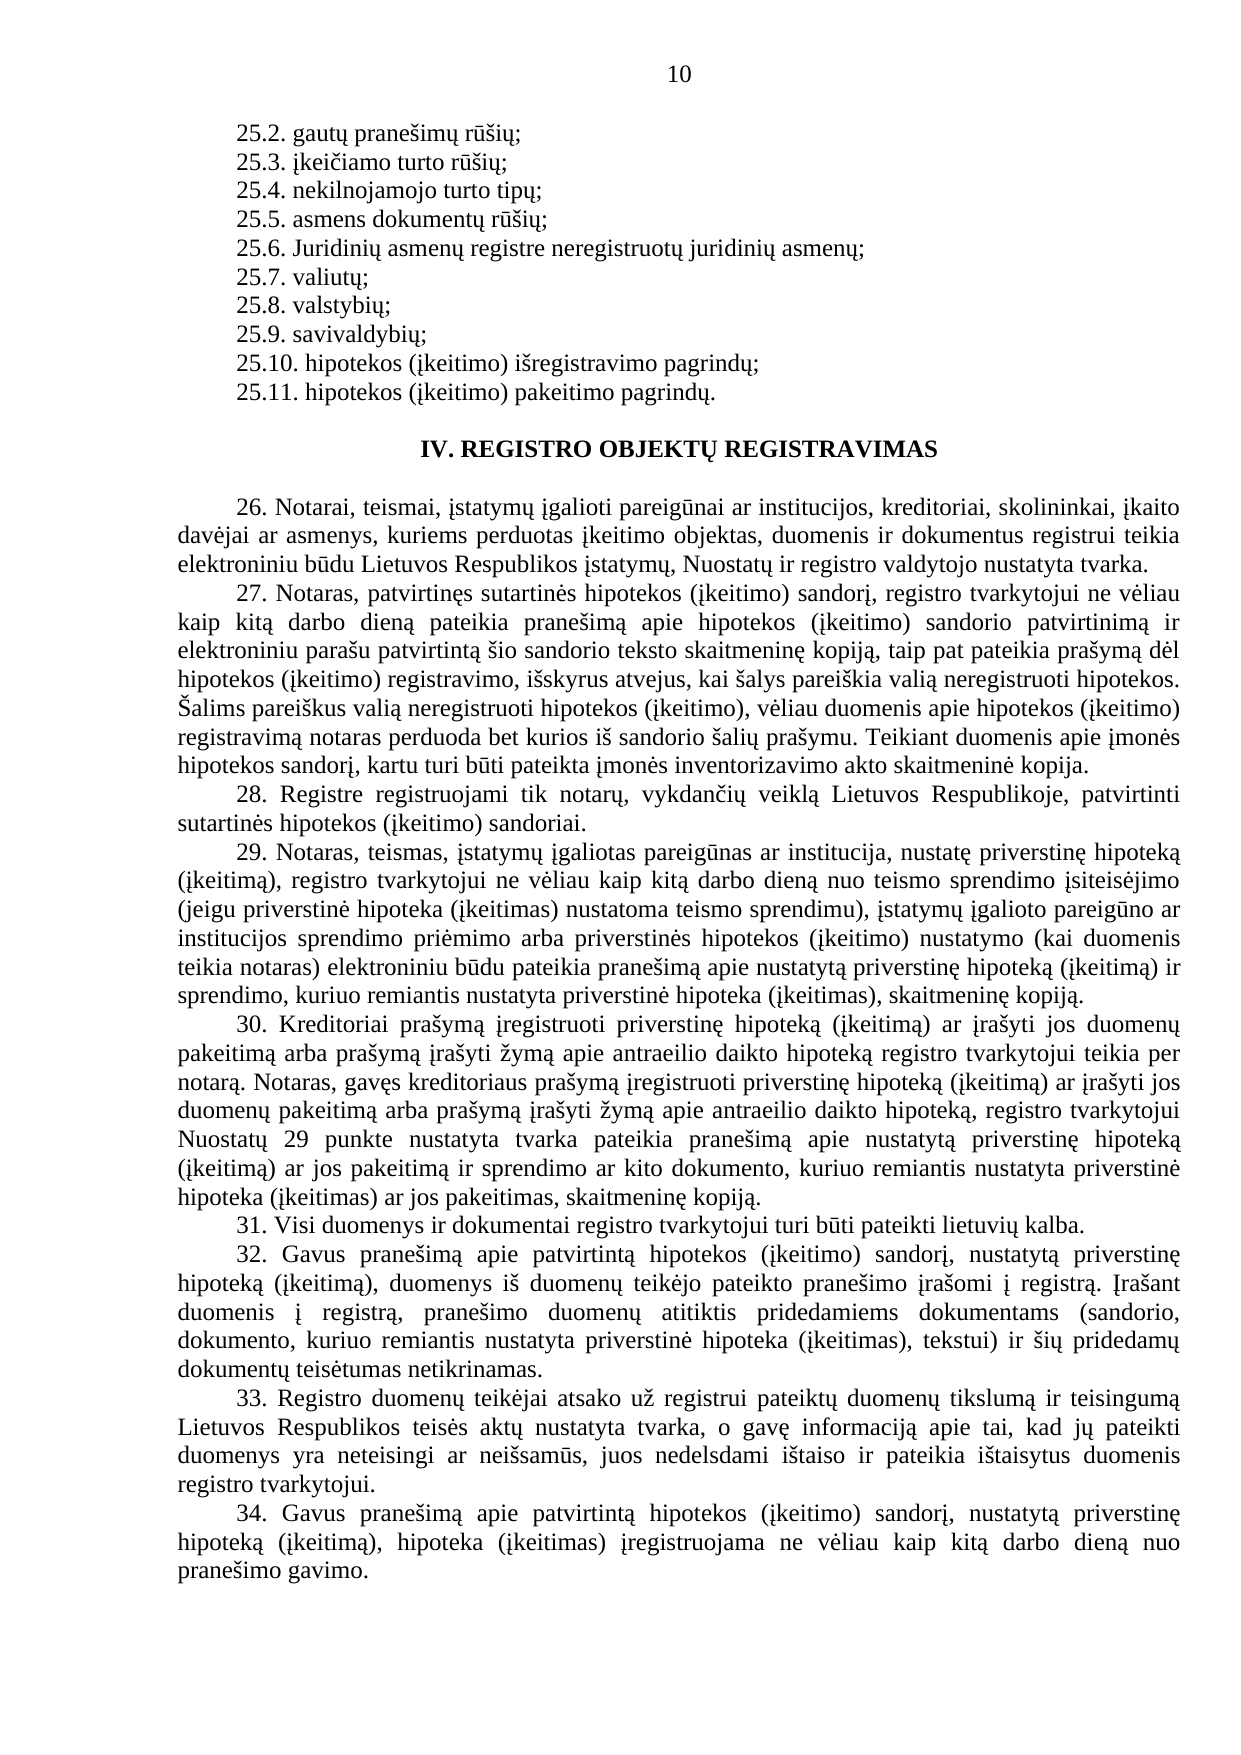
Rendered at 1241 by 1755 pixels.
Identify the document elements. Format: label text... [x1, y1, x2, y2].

text 25.11. hipotekos (įkeitimo) pakeitimo pagrindų. [177, 377, 1181, 406]
text 25.4. nekilnojamojo turto tipų; [177, 176, 1181, 204]
text 25.9. savivaldybių; [177, 319, 1181, 348]
text 25.5. asmens dokumentų rūšių; [177, 204, 1181, 233]
text 25.7. valiutų; [177, 262, 1181, 291]
text 31. Visi duomenys ir dokumentai registro tvarkytojui turi būti pateikti lietuvių kalba. [177, 1211, 1181, 1239]
text 25.2. gautų pranešimų rūšių; [177, 118, 1181, 147]
text 25.3. įkeičiamo turto rūšių; [177, 147, 1181, 176]
text 26. Notarai, teismai, įstatymų įgalioti pareigūnai ar institucijos, kreditoriai, skolininkai, įkaito davėjai ar asmenys, kuriems perduotas įkeitimo objektas, duomenis ir dokumentus registrui teikia elektroniniu būdu Lietuvos Respublikos įstatymų, Nuostatų ir registro valdytojo nustatyta tvarka. [177, 492, 1181, 578]
text 29. Notaras, teismas, įstatymų įgaliotas pareigūnas ar institucija, nustatę priverstinę hipoteką (įkeitimą), registro tvarkytojui ne vėliau kaip kitą darbo dieną nuo teismo sprendimo įsiteisėjimo (jeigu priverstinė hipoteka (įkeitimas) nustatoma teismo sprendimu), įstatymų įgalioto pareigūno ar institucijos sprendimo priėmimo arba priverstinės hipotekos (įkeitimo) nustatymo (kai duomenis teikia notaras) elektroniniu būdu pateikia pranešimą apie nustatytą priverstinę hipoteką (įkeitimą) ir sprendimo, kuriuo remiantis nustatyta priverstinė hipoteka (įkeitimas), skaitmeninę kopiją. [177, 837, 1181, 1009]
text 25.10. hipotekos (įkeitimo) išregistravimo pagrindų; [177, 348, 1181, 377]
text 32. Gavus pranešimą apie patvirtintą hipotekos (įkeitimo) sandorį, nustatytą priverstinę hipoteką (įkeitimą), duomenys iš duomenų teikėjo pateikto pranešimo įrašomi į registrą. Įrašant duomenis į registrą, pranešimo duomenų atitiktis pridedamiems dokumentams (sandorio, dokumento, kuriuo remiantis nustatyta priverstinė hipoteka (įkeitimas), tekstui) ir šių pridedamų dokumentų teisėtumas netikrinamas. [177, 1239, 1181, 1383]
text 34. Gavus pranešimą apie patvirtintą hipotekos (įkeitimo) sandorį, nustatytą priverstinę hipoteką (įkeitimą), hipoteka (įkeitimas) įregistruojama ne vėliau kaip kitą darbo dieną nuo pranešimo gavimo. [177, 1498, 1181, 1584]
text 27. Notaras, patvirtinęs sutartinės hipotekos (įkeitimo) sandorį, registro tvarkytojui ne vėliau kaip kitą darbo dieną pateikia pranešimą apie hipotekos (įkeitimo) sandorio patvirtinimą ir elektroniniu parašu patvirtintą šio sandorio teksto skaitmeninę kopiją, taip pat pateikia prašymą dėl hipotekos (įkeitimo) registravimo, išskyrus atvejus, kai šalys pareiškia valią neregistruoti hipotekos. Šalims pareiškus valią neregistruoti hipotekos (įkeitimo), vėliau duomenis apie hipotekos (įkeitimo) registravimą notaras perduoda bet kurios iš sandorio šalių prašymu. Teikiant duomenis apie įmonės hipotekos sandorį, kartu turi būti pateikta įmonės inventorizavimo akto skaitmeninė kopija. [177, 578, 1181, 779]
text 30. Kreditoriai prašymą įregistruoti priverstinę hipoteką (įkeitimą) ar įrašyti jos duomenų pakeitimą arba prašymą įrašyti žymą apie antraeilio daikto hipoteką registro tvarkytojui teikia per notarą. Notaras, gavęs kreditoriaus prašymą įregistruoti priverstinę hipoteką (įkeitimą) ar įrašyti jos duomenų pakeitimą arba prašymą įrašyti žymą apie antraeilio daikto hipoteką, registro tvarkytojui Nuostatų 29 punkte nustatyta tvarka pateikia pranešimą apie nustatytą priverstinę hipoteką (įkeitimą) ar jos pakeitimą ir sprendimo ar kito dokumento, kuriuo remiantis nustatyta priverstinė hipoteka (įkeitimas) ar jos pakeitimas, skaitmeninę kopiją. [177, 1009, 1181, 1211]
text 33. Registro duomenų teikėjai atsako už registrui pateiktų duomenų tikslumą ir teisingumą Lietuvos Respublikos teisės aktų nustatyta tvarka, o gavę informaciją apie tai, kad jų pateikti duomenys yra neteisingi ar neišsamūs, juos nedelsdami ištaiso ir pateikia ištaisytus duomenis registro tvarkytojui. [177, 1383, 1181, 1498]
text 25.6. Juridinių asmenų registre neregistruotų juridinių asmenų; [177, 233, 1181, 262]
text 25.8. valstybių; [177, 291, 1181, 319]
text iv. registro Objektų registravimas [177, 434, 1181, 463]
text 28. Registre registruojami tik notarų, vykdančių veiklą Lietuvos Respublikoje, patvirtinti sutartinės hipotekos (įkeitimo) sandoriai. [177, 779, 1181, 837]
